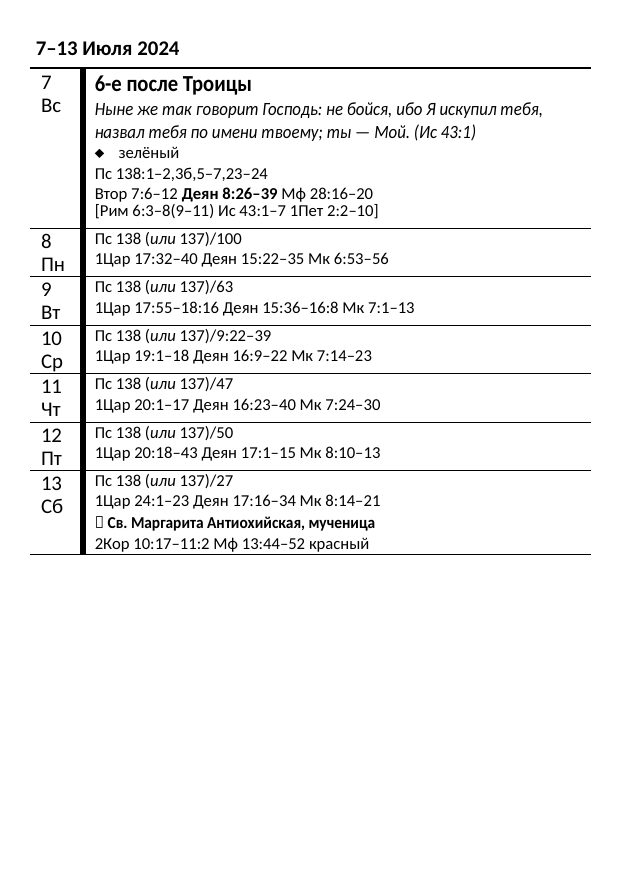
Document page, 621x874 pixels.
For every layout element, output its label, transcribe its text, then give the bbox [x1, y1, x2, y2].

table_cell Пс 138 (или 137)/50 1Цар 20:18–43 Деян 17:1–15 Мк 8:10–13 [86, 423, 591, 470]
table_cell 11 Чт [30, 374, 80, 422]
table_cell 10 Ср [30, 326, 80, 373]
table_cell Пс 138 (или 137)/47 1Цар 20:1–17 Деян 16:23–40 Мк 7:24–30 [86, 374, 591, 422]
table_cell 6-е после Троицы Ныне же так говорит Господь: не бойся, ибо Я искупил тебя, назвал тебя по имени твоему; ты — Мой. (Ис 43:1) зелёный Пс 138:1–2,3б,5–7,23–24 Втор 7:6–12 Деян 8:26–39 Мф 28:16–20 [Рим 6:3–8(9–11) Ис 43:1–7 1Пет 2:2–10] [86, 69, 591, 228]
table_cell 7 Вс [30, 69, 80, 228]
table_cell 12 Пт [30, 423, 80, 470]
table_cell Пс 138 (или 137)/9:22–39 1Цар 19:1–18 Деян 16:9–22 Мк 7:14–23 [86, 326, 591, 373]
table_header 7–13 Июля 2024 [30, 30, 591, 67]
table_cell 9 Вт [30, 277, 80, 325]
table_cell 13 Сб [30, 471, 80, 554]
table_cell 8 Пн [30, 229, 80, 276]
table_cell Пс 138 (или 137)/63 1Цар 17:55–18:16 Деян 15:36–16:8 Мк 7:1–13 [86, 277, 591, 325]
table_cell Пс 138 (или 137)/100 1Цар 17:32–40 Деян 15:22–35 Мк 6:53–56 [86, 229, 591, 276]
table_cell Пс 138 (или 137)/27 1Цар 24:1–23 Деян 17:16–34 Мк 8:14–21  Св. Маргарита Антиохийская, мученица 2Кор 10:17–11:2 Мф 13:44–52 красный [86, 471, 591, 554]
